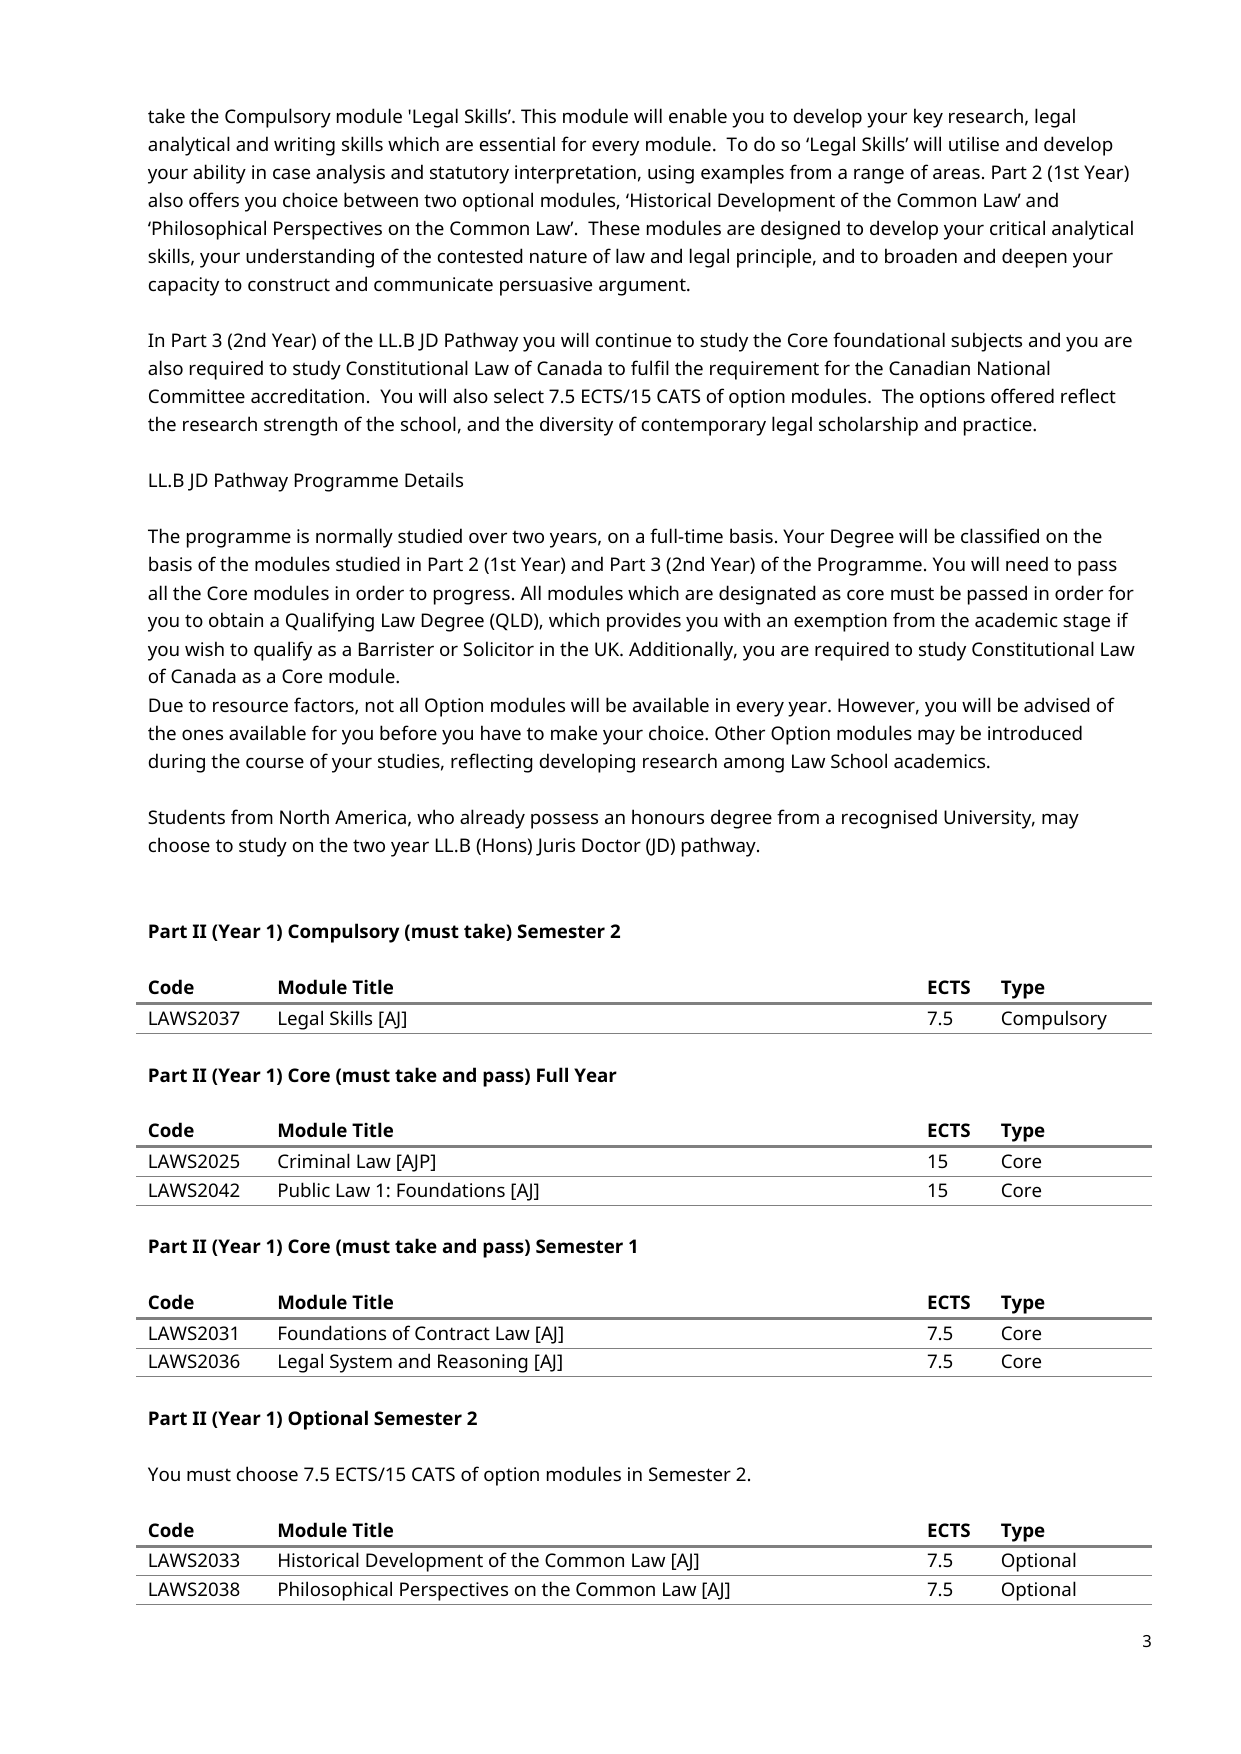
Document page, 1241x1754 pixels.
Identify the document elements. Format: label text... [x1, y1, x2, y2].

table_cell Type [989, 1118, 1152, 1145]
table_cell ECTS [916, 1517, 989, 1544]
table_cell ECTS [916, 975, 989, 1002]
table_cell Philosophical Perspectives on the Common Law [AJ] [266, 1576, 916, 1604]
table_cell Part II (Year 1) Optional Semester 2 You must choose 7.5 ECTS/15 CATS of option modules in Semester 2. [136, 1377, 1152, 1517]
table_cell Legal Skills [AJ] [266, 1005, 916, 1033]
table_cell Historical Development of the Common Law [AJ] [266, 1548, 916, 1575]
table_cell Module Title [266, 1289, 916, 1317]
table_cell LAWS2042 [136, 1177, 266, 1204]
table_cell Type [989, 975, 1152, 1002]
table_cell Optional [989, 1576, 1152, 1604]
table_cell Foundations of Contract Law [AJ] [266, 1320, 916, 1347]
table_cell Module Title [266, 1118, 916, 1145]
table_cell Module Title [266, 975, 916, 1002]
table_cell ECTS [916, 1118, 989, 1145]
table_cell Part II (Year 1) Core (must take and pass) Semester 1 [136, 1206, 1152, 1289]
table_cell 7.5 [916, 1005, 989, 1033]
table_cell Legal System and Reasoning [AJ] [266, 1349, 916, 1376]
table_cell Code [136, 1289, 266, 1317]
table_cell Core [989, 1320, 1152, 1347]
table_cell Code [136, 1517, 266, 1544]
table_cell 15 [916, 1148, 989, 1176]
table_cell LAWS2025 [136, 1148, 266, 1176]
table_header take the Compulsory module 'Legal Skills’. This module will enable you to develop your key research, legal analytical and writing skills which are essential for every module. To do so ‘Legal Skills’ will utilise and develop your ability in case analysis and statutory interpretation, using examples from a range of areas. Part 2 (1st Year) also offers you choice between two optional modules, ‘Historical Development of the Common Law’ and ‘Philosophical Perspectives on the Common Law’. These modules are designed to develop your critical analytical skills, your understanding of the contested nature of law and legal principle, and to broaden and deepen your capacity to construct and communicate persuasive argument. In Part 3 (2nd Year) of the LL.B JD Pathway you will continue to study the Core foundational subjects and you are also required to study Constitutional Law of Canada to fulfil the requirement for the Canadian National Committee accreditation. You will also select 7.5 ECTS/15 CATS of option modules. The options offered reflect the research strength of the school, and the diversity of contemporary legal scholarship and practice. LL.B JD Pathway Programme Details The programme is normally studied over two years, on a full-time basis. Your Degree will be classified on the basis of the modules studied in Part 2 (1st Year) and Part 3 (2nd Year) of the Programme. You will need to pass all the Core modules in order to progress. All modules which are designated as core must be passed in order for you to obtain a Qualifying Law Degree (QLD), which provides you with an exemption from the academic stage if you wish to qualify as a Barrister or Solicitor in the UK. Additionally, you are required to study Constitutional Law of Canada as a Core module. Due to resource factors, not all Option modules will be available in every year. However, you will be advised of the ones available for you before you have to make your choice. Other Option modules may be introduced during the course of your studies, reflecting developing research among Law School academics. Students from North America, who already possess an honours degree from a recognised University, may choose to study on the two year LL.B (Hons) Juris Doctor (JD) pathway. [136, 104, 1152, 891]
table_cell 7.5 [916, 1349, 989, 1376]
table_cell Optional [989, 1548, 1152, 1575]
table_cell Part II (Year 1) Compulsory (must take) Semester 2 [136, 891, 1152, 974]
table_cell 7.5 [916, 1320, 989, 1347]
table_cell 15 [916, 1177, 989, 1204]
table_cell Core [989, 1148, 1152, 1176]
table_cell 7.5 [916, 1548, 989, 1575]
table_cell Core [989, 1349, 1152, 1376]
table_cell Code [136, 1118, 266, 1145]
table_cell LAWS2031 [136, 1320, 266, 1347]
table_cell LAWS2037 [136, 1005, 266, 1033]
table_cell Part II (Year 1) Core (must take and pass) Full Year [136, 1034, 1152, 1117]
table_cell ECTS [916, 1289, 989, 1317]
table_cell Public Law 1: Foundations [AJ] [266, 1177, 916, 1204]
table_cell Type [989, 1289, 1152, 1317]
table_cell LAWS2033 [136, 1548, 266, 1575]
table_cell Code [136, 975, 266, 1002]
table_cell Module Title [266, 1517, 916, 1544]
table_cell Criminal Law [AJP] [266, 1148, 916, 1176]
table_cell LAWS2038 [136, 1576, 266, 1604]
table_cell LAWS2036 [136, 1349, 266, 1376]
table_cell Compulsory [989, 1005, 1152, 1033]
table_cell 7.5 [916, 1576, 989, 1604]
table_cell Type [989, 1517, 1152, 1544]
table_cell Core [989, 1177, 1152, 1204]
